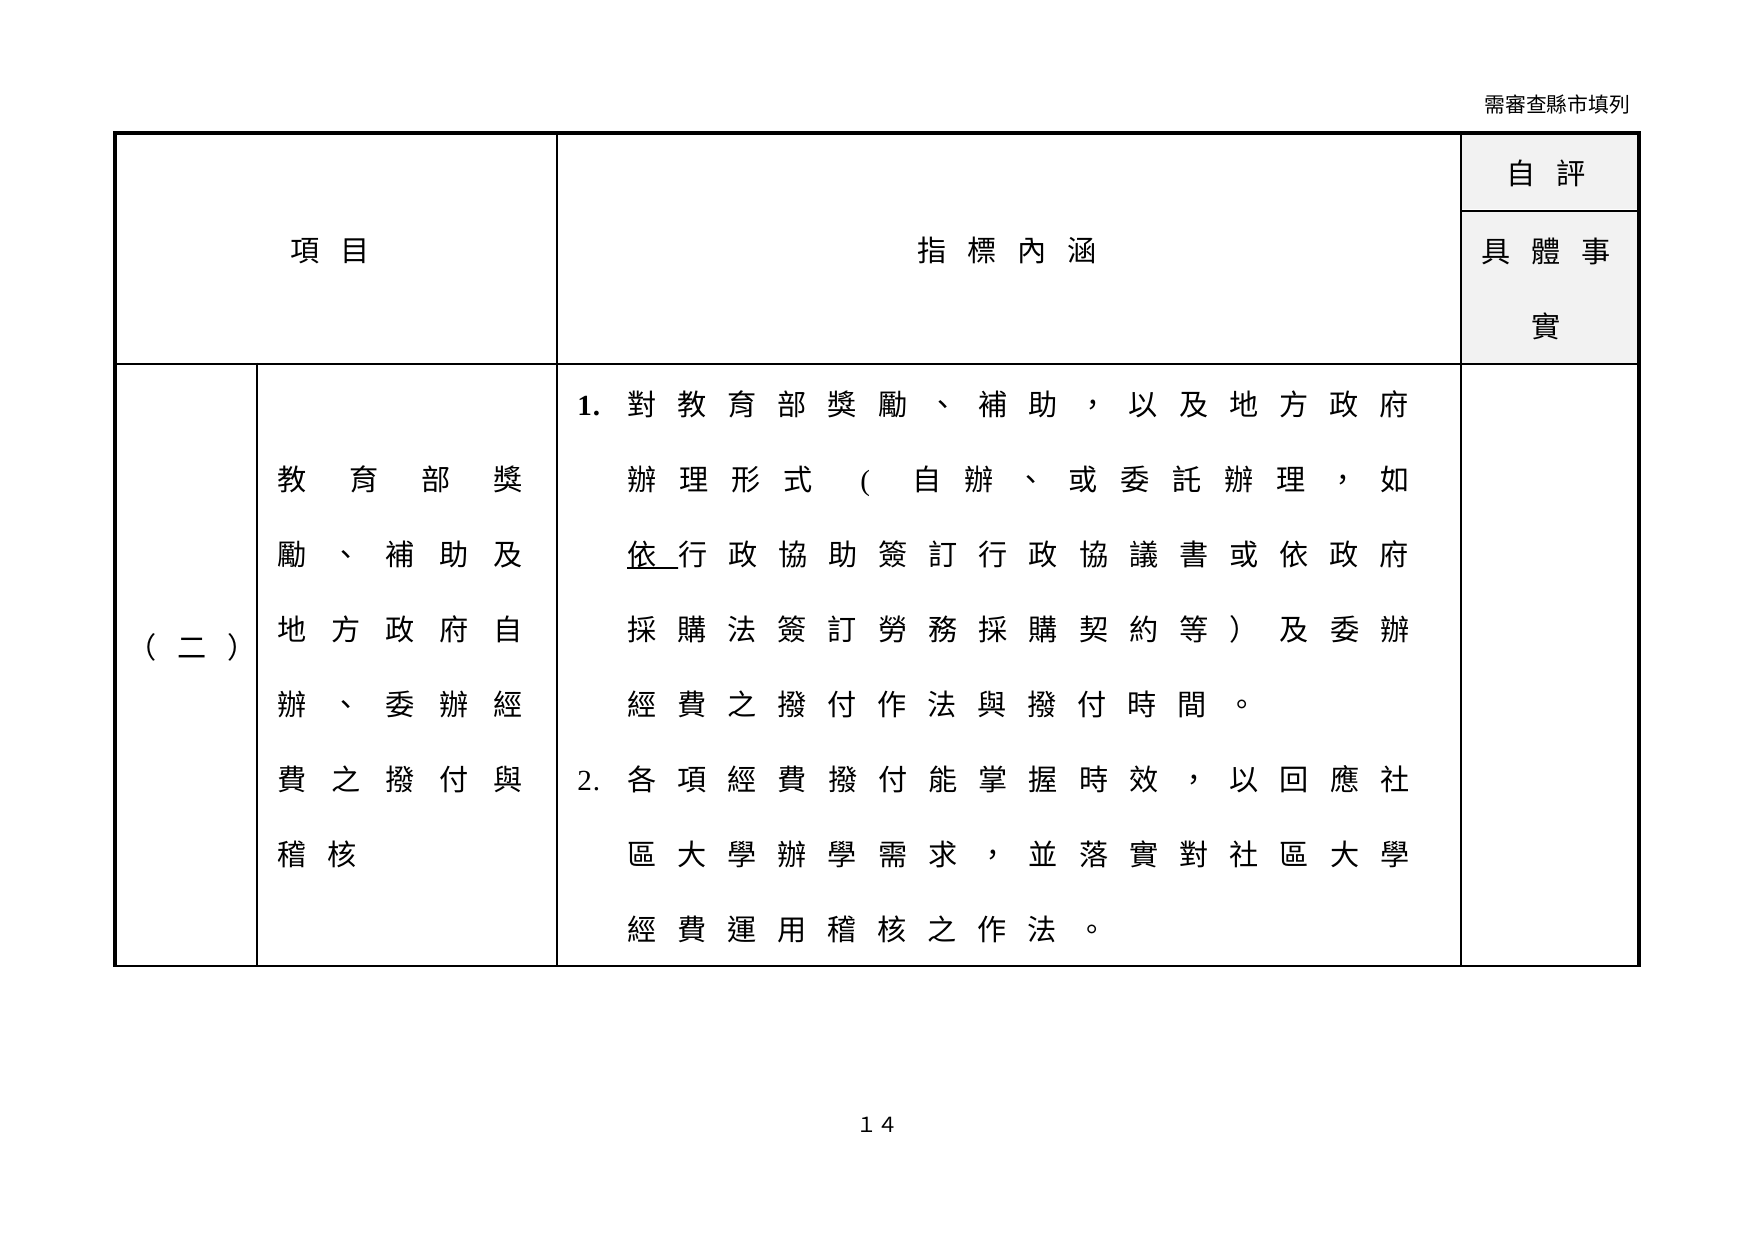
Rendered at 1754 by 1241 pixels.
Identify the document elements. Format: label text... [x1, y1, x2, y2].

table_cell 對教育部獎勵、補助，以及地方政府辦理形式(自辦、或委託辦理，如依行政協助簽訂行政協議書或依政府採購法簽訂勞務採購契約等）及委辦經費之撥付作法與撥付時間。 各項經費撥付能掌握時效，以回應社區大學辦學需求，並落實對社區大學經費運用稽核之作法。 [558, 365, 1460, 965]
table_header 自評 [1462, 135, 1637, 209]
table_cell [117, 365, 256, 965]
table_header 項目 [117, 135, 556, 363]
table_cell 教育部獎勵、補助及地方政府自辦、委辦經費之撥付與稽核 [258, 365, 556, 965]
table_cell [1462, 365, 1637, 965]
table_header 指標內涵 [558, 135, 1460, 363]
table_cell 具體事實 [1462, 212, 1637, 363]
